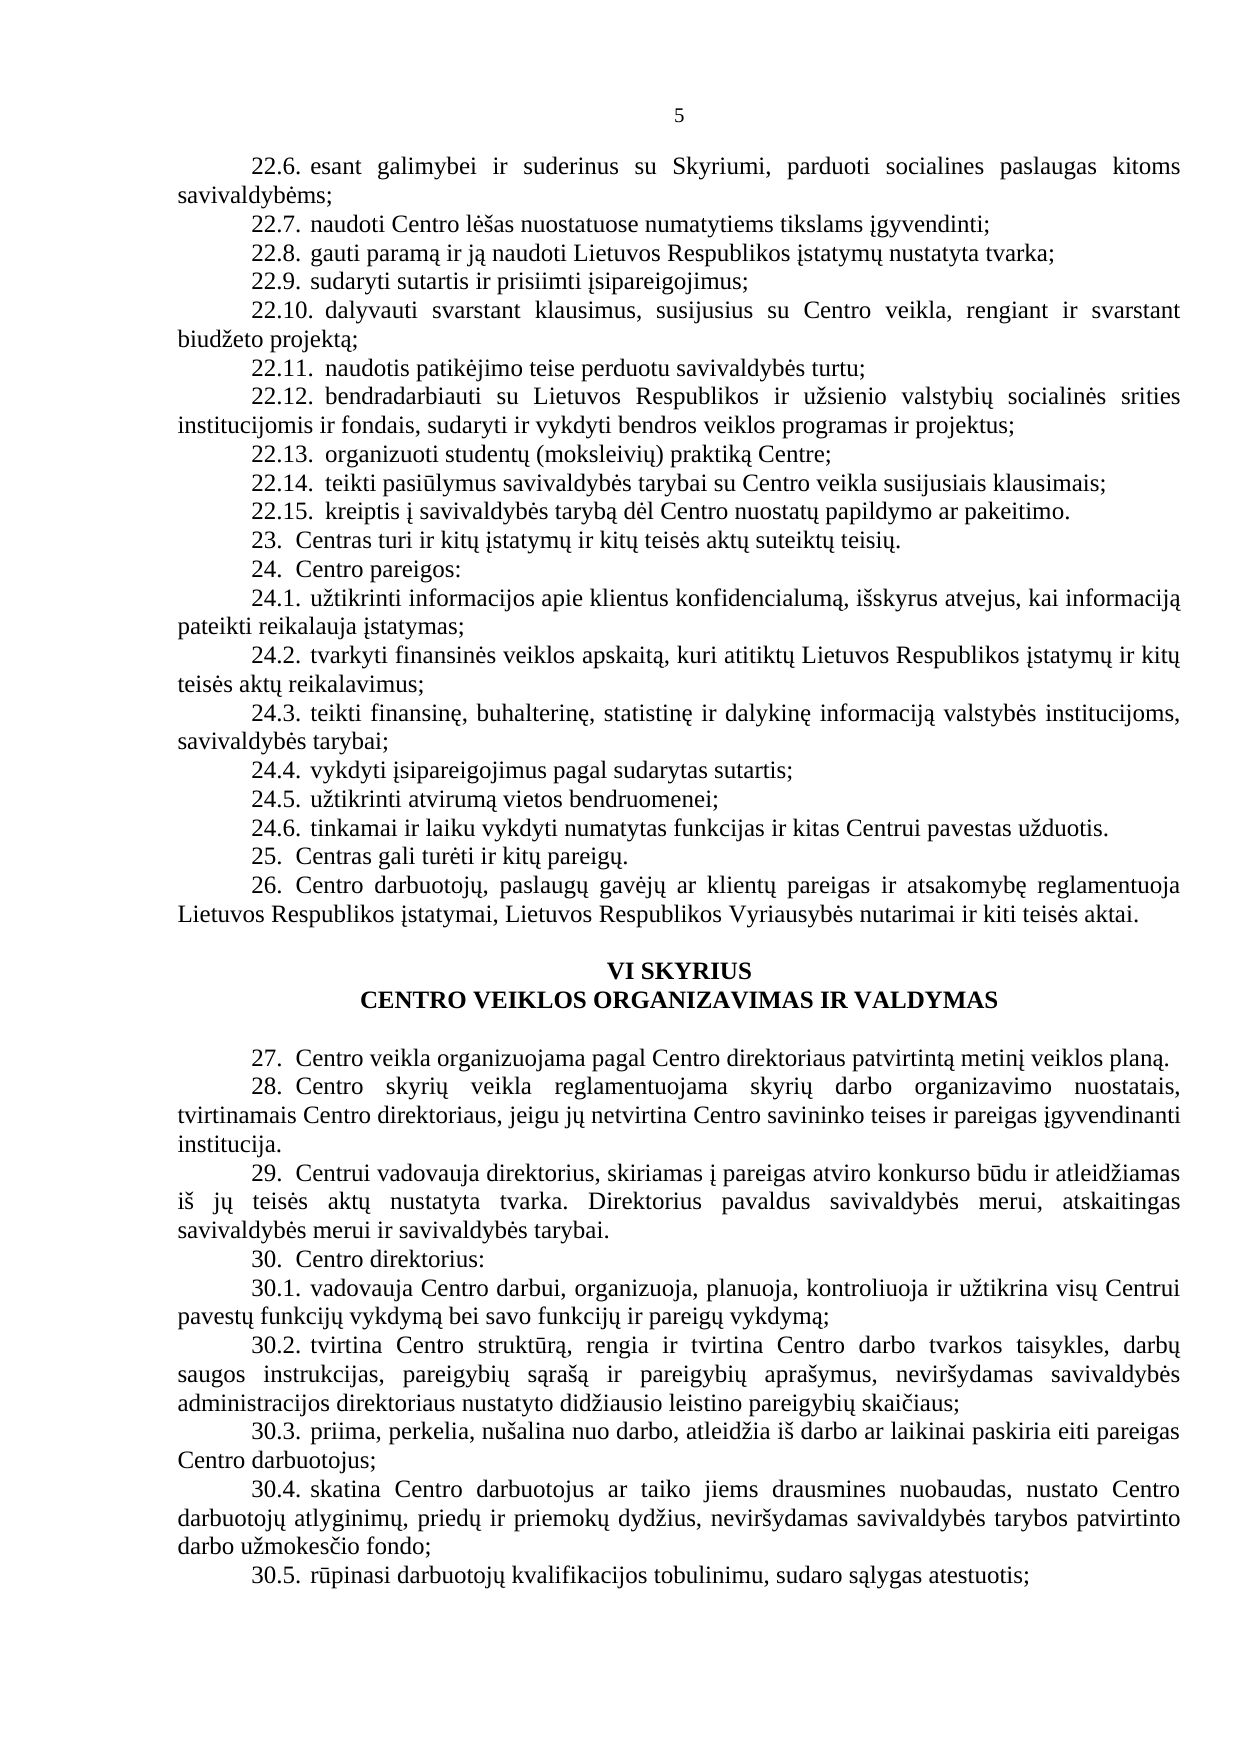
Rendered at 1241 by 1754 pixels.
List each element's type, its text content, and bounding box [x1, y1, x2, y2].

text 22.8. gauti paramą ir ją naudoti Lietuvos Respublikos įstatymų nustatyta tvarka; [177, 238, 1181, 266]
text 26. Centro darbuotojų, paslaugų gavėjų ar klientų pareigas ir atsakomybę reglamentuoja Lietuvos Respublikos įstatymai, Lietuvos Respublikos Vyriausybės nutarimai ir kiti teisės aktai. [177, 870, 1181, 928]
text 27. Centro veikla organizuojama pagal Centro direktoriaus patvirtintą metinį veiklos planą. [177, 1043, 1181, 1071]
text 24.2. tvarkyti finansinės veiklos apskaitą, kuri atitiktų Lietuvos Respublikos įstatymų ir kitų teisės aktų reikalavimus; [177, 640, 1181, 698]
text 22.9. sudaryti sutartis ir prisiimti įsipareigojimus; [177, 266, 1181, 295]
text 30. Centro direktorius: [177, 1244, 1181, 1273]
text CENTRO VEIKLOS ORGANIZAVIMAS IR VALDYMAS [177, 985, 1181, 1014]
text 22.12. bendradarbiauti su Lietuvos Respublikos ir užsienio valstybių socialinės srities institucijomis ir fondais, sudaryti ir vykdyti bendros veiklos programas ir projektus; [177, 381, 1181, 439]
text 22.13. organizuoti studentų (moksleivių) praktiką Centre; [177, 439, 1181, 468]
text 24.4. vykdyti įsipareigojimus pagal sudarytas sutartis; [177, 755, 1181, 784]
text 30.2. tvirtina Centro struktūrą, rengia ir tvirtina Centro darbo tvarkos taisykles, darbų saugos instrukcijas, pareigybių sąrašą ir pareigybių aprašymus, neviršydamas savivaldybės administracijos direktoriaus nustatyto didžiausio leistino pareigybių skaičiaus; [177, 1330, 1181, 1416]
text 22.10. dalyvauti svarstant klausimus, susijusius su Centro veikla, rengiant ir svarstant biudžeto projektą; [177, 295, 1181, 353]
text 25. Centras gali turėti ir kitų pareigų. [177, 841, 1181, 870]
text 30.1. vadovauja Centro darbui, organizuoja, planuoja, kontroliuoja ir užtikrina visų Centrui pavestų funkcijų vykdymą bei savo funkcijų ir pareigų vykdymą; [177, 1273, 1181, 1330]
text 22.11. naudotis patikėjimo teise perduotu savivaldybės turtu; [177, 353, 1181, 381]
text 29. Centrui vadovauja direktorius, skiriamas į pareigas atviro konkurso būdu ir atleidžiamas iš jų teisės aktų nustatyta tvarka. Direktorius pavaldus savivaldybės merui, atskaitingas savivaldybės merui ir savivaldybės tarybai. [177, 1158, 1181, 1244]
text 30.5. rūpinasi darbuotojų kvalifikacijos tobulinimu, sudaro sąlygas atestuotis; [177, 1560, 1181, 1589]
text 30.4. skatina Centro darbuotojus ar taiko jiems drausmines nuobaudas, nustato Centro darbuotojų atlyginimų, priedų ir priemokų dydžius, neviršydamas savivaldybės tarybos patvirtinto darbo užmokesčio fondo; [177, 1474, 1181, 1560]
text 24. Centro pareigos: [177, 554, 1181, 583]
text VI SKYRIUS [177, 956, 1181, 985]
text 22.15. kreiptis į savivaldybės tarybą dėl Centro nuostatų papildymo ar pakeitimo. [177, 496, 1181, 525]
text 24.5. užtikrinti atvirumą vietos bendruomenei; [177, 784, 1181, 813]
text 24.3. teikti finansinę, buhalterinę, statistinę ir dalykinę informaciją valstybės institucijoms, savivaldybės tarybai; [177, 698, 1181, 755]
text 22.7. naudoti Centro lėšas nuostatuose numatytiems tikslams įgyvendinti; [177, 209, 1181, 238]
text 24.1. užtikrinti informacijos apie klientus konfidencialumą, išskyrus atvejus, kai informaciją pateikti reikalauja įstatymas; [177, 583, 1181, 640]
text 28. Centro skyrių veikla reglamentuojama skyrių darbo organizavimo nuostatais, tvirtinamais Centro direktoriaus, jeigu jų netvirtina Centro savininko teises ir pareigas įgyvendinanti institucija. [177, 1071, 1181, 1158]
text 22.14. teikti pasiūlymus savivaldybės tarybai su Centro veikla susijusiais klausimais; [177, 468, 1181, 496]
text 24.6. tinkamai ir laiku vykdyti numatytas funkcijas ir kitas Centrui pavestas užduotis. [177, 813, 1181, 841]
text 30.3. priima, perkelia, nušalina nuo darbo, atleidžia iš darbo ar laikinai paskiria eiti pareigas Centro darbuotojus; [177, 1416, 1181, 1474]
text 22.6. esant galimybei ir suderinus su Skyriumi, parduoti socialines paslaugas kitoms savivaldybėms; [177, 151, 1181, 209]
text 23. Centras turi ir kitų įstatymų ir kitų teisės aktų suteiktų teisių. [177, 525, 1181, 554]
